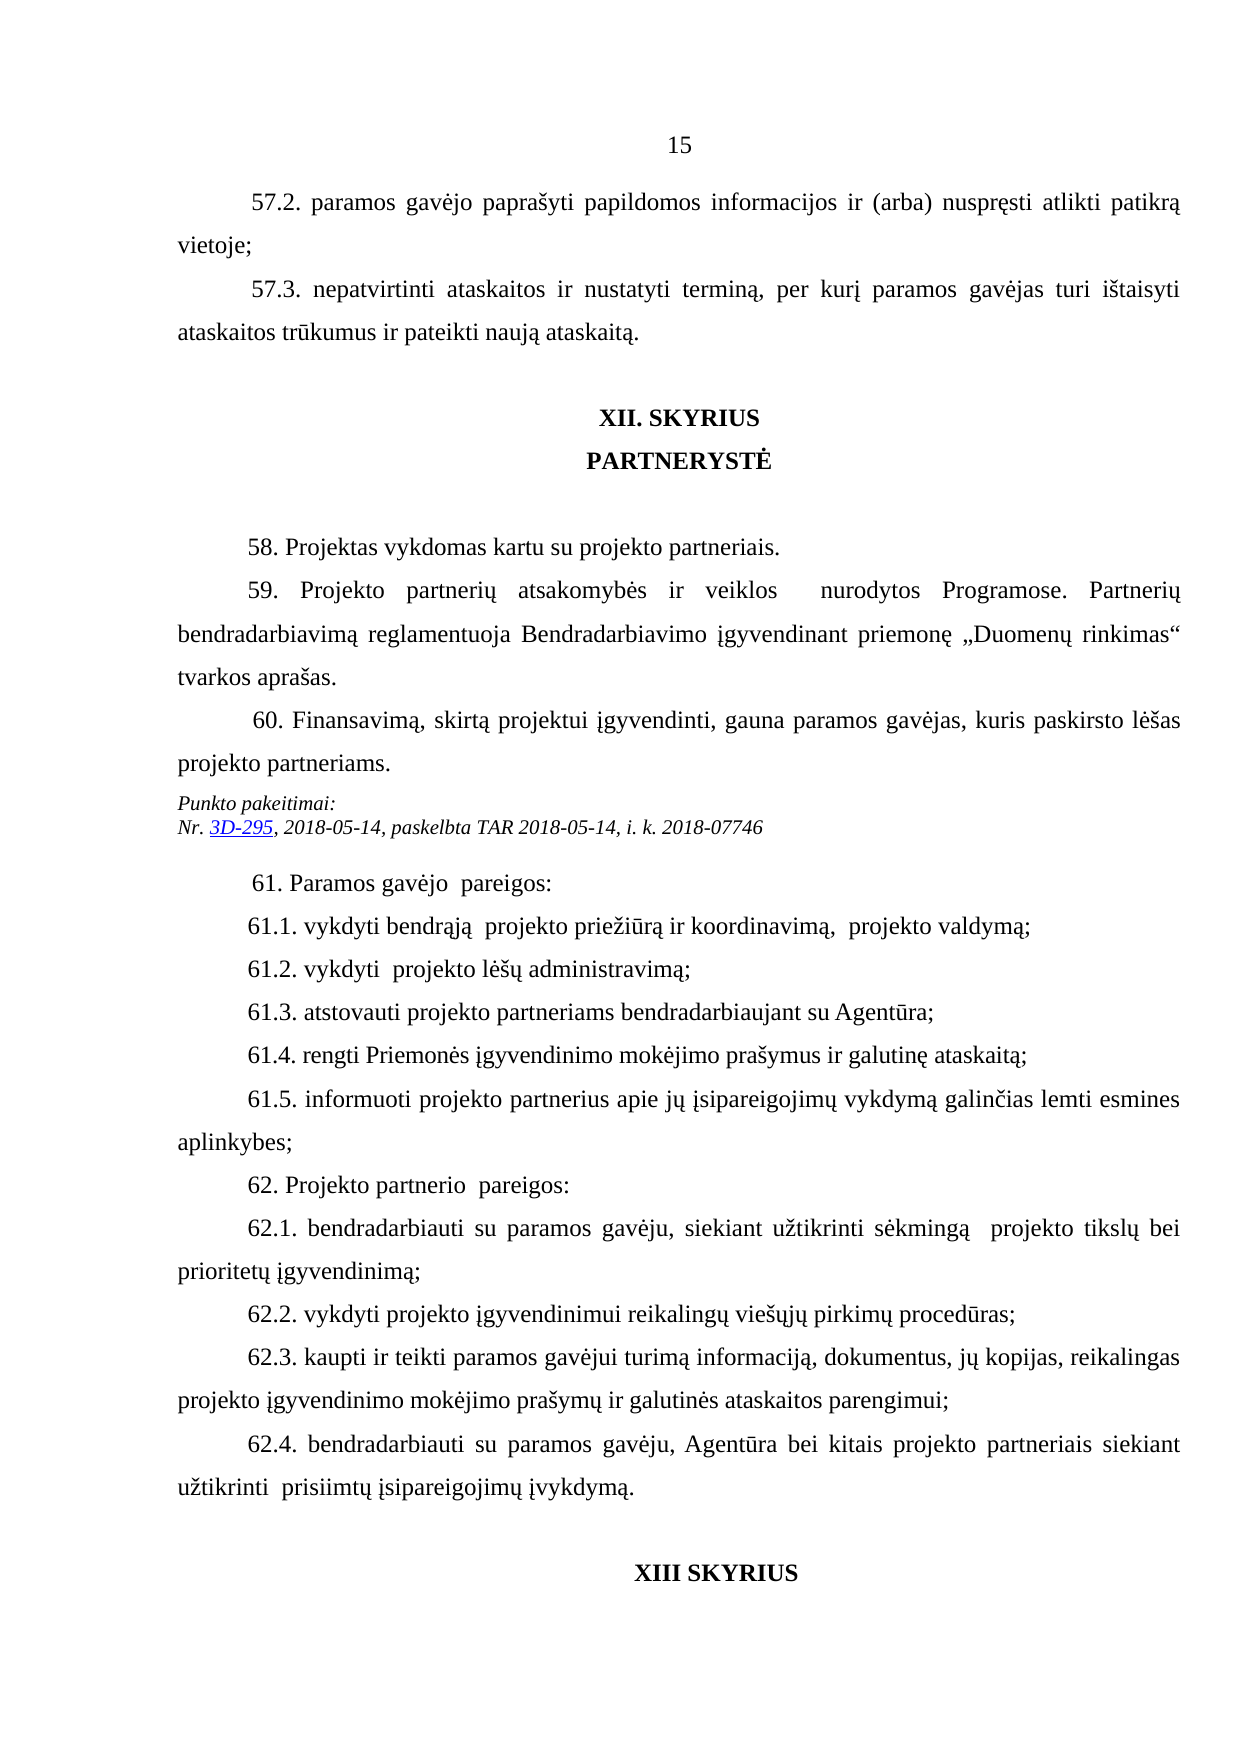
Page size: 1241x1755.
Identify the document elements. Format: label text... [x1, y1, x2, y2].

text 62.3. kaupti ir teikti paramos gavėjui turimą informaciją, dokumentus, jų kopijas, reikalingas projekto įgyvendinimo mokėjimo prašymų ir galutinės ataskaitos parengimui; [177, 1342, 1181, 1414]
text 62.4. bendradarbiauti su paramos gavėju, Agentūra bei kitais projekto partneriais siekiant užtikrinti prisiimtų įsipareigojimų įvykdymą. [177, 1429, 1181, 1501]
text Nr. 3D-295, 2018-05-14, paskelbta TAR 2018-05-14, i. k. 2018-07746 [177, 815, 1181, 839]
text 61.4. rengti Priemonės įgyvendinimo mokėjimo prašymus ir galutinę ataskaitą; [177, 1041, 1181, 1069]
text 60. Finansavimą, skirtą projektui įgyvendinti, gauna paramos gavėjas, kuris paskirsto lėšas projekto partneriams. [177, 705, 1181, 777]
text PARTNERYSTĖ [177, 446, 1181, 475]
text Punkto pakeitimai: [177, 791, 1181, 815]
text 61.5. informuoti projekto partnerius apie jų įsipareigojimų vykdymą galinčias lemti esmines aplinkybes; [177, 1084, 1181, 1156]
text 62.2. vykdyti projekto įgyvendinimui reikalingų viešųjų pirkimų procedūras; [177, 1299, 1181, 1328]
text 62. Projekto partnerio pareigos: [177, 1170, 1181, 1199]
text 61.2. vykdyti projekto lėšų administravimą; [177, 954, 1181, 983]
text 57.2. paramos gavėjo paprašyti papildomos informacijos ir (arba) nuspręsti atlikti patikrą vietoje; [177, 187, 1181, 259]
text 58. Projektas vykdomas kartu su projekto partneriais. [177, 532, 1181, 561]
text 62.1. bendradarbiauti su paramos gavėju, siekiant užtikrinti sėkmingą projekto tikslų bei prioritetų įgyvendinimą; [177, 1213, 1181, 1285]
text XIi. SKYRIUS [177, 403, 1181, 432]
text 59. Projekto partnerių atsakomybės ir veiklos nurodytos Programose. Partnerių bendradarbiavimą reglamentuoja Bendradarbiavimo įgyvendinant priemonę „Duomenų rinkimas“ tvarkos aprašas. [177, 576, 1181, 691]
text 61. Paramos gavėjo pareigos: [177, 868, 1181, 897]
text 61.1. vykdyti bendrąją projekto priežiūrą ir koordinavimą, projekto valdymą; [177, 911, 1181, 940]
text 57.3. nepatvirtinti ataskaitos ir nustatyti terminą, per kurį paramos gavėjas turi ištaisyti ataskaitos trūkumus ir pateikti naują ataskaitą. [177, 274, 1181, 346]
text 61.3. atstovauti projekto partneriams bendradarbiaujant su Agentūra; [177, 997, 1181, 1026]
text XIII SKYRIUS [177, 1558, 1181, 1587]
